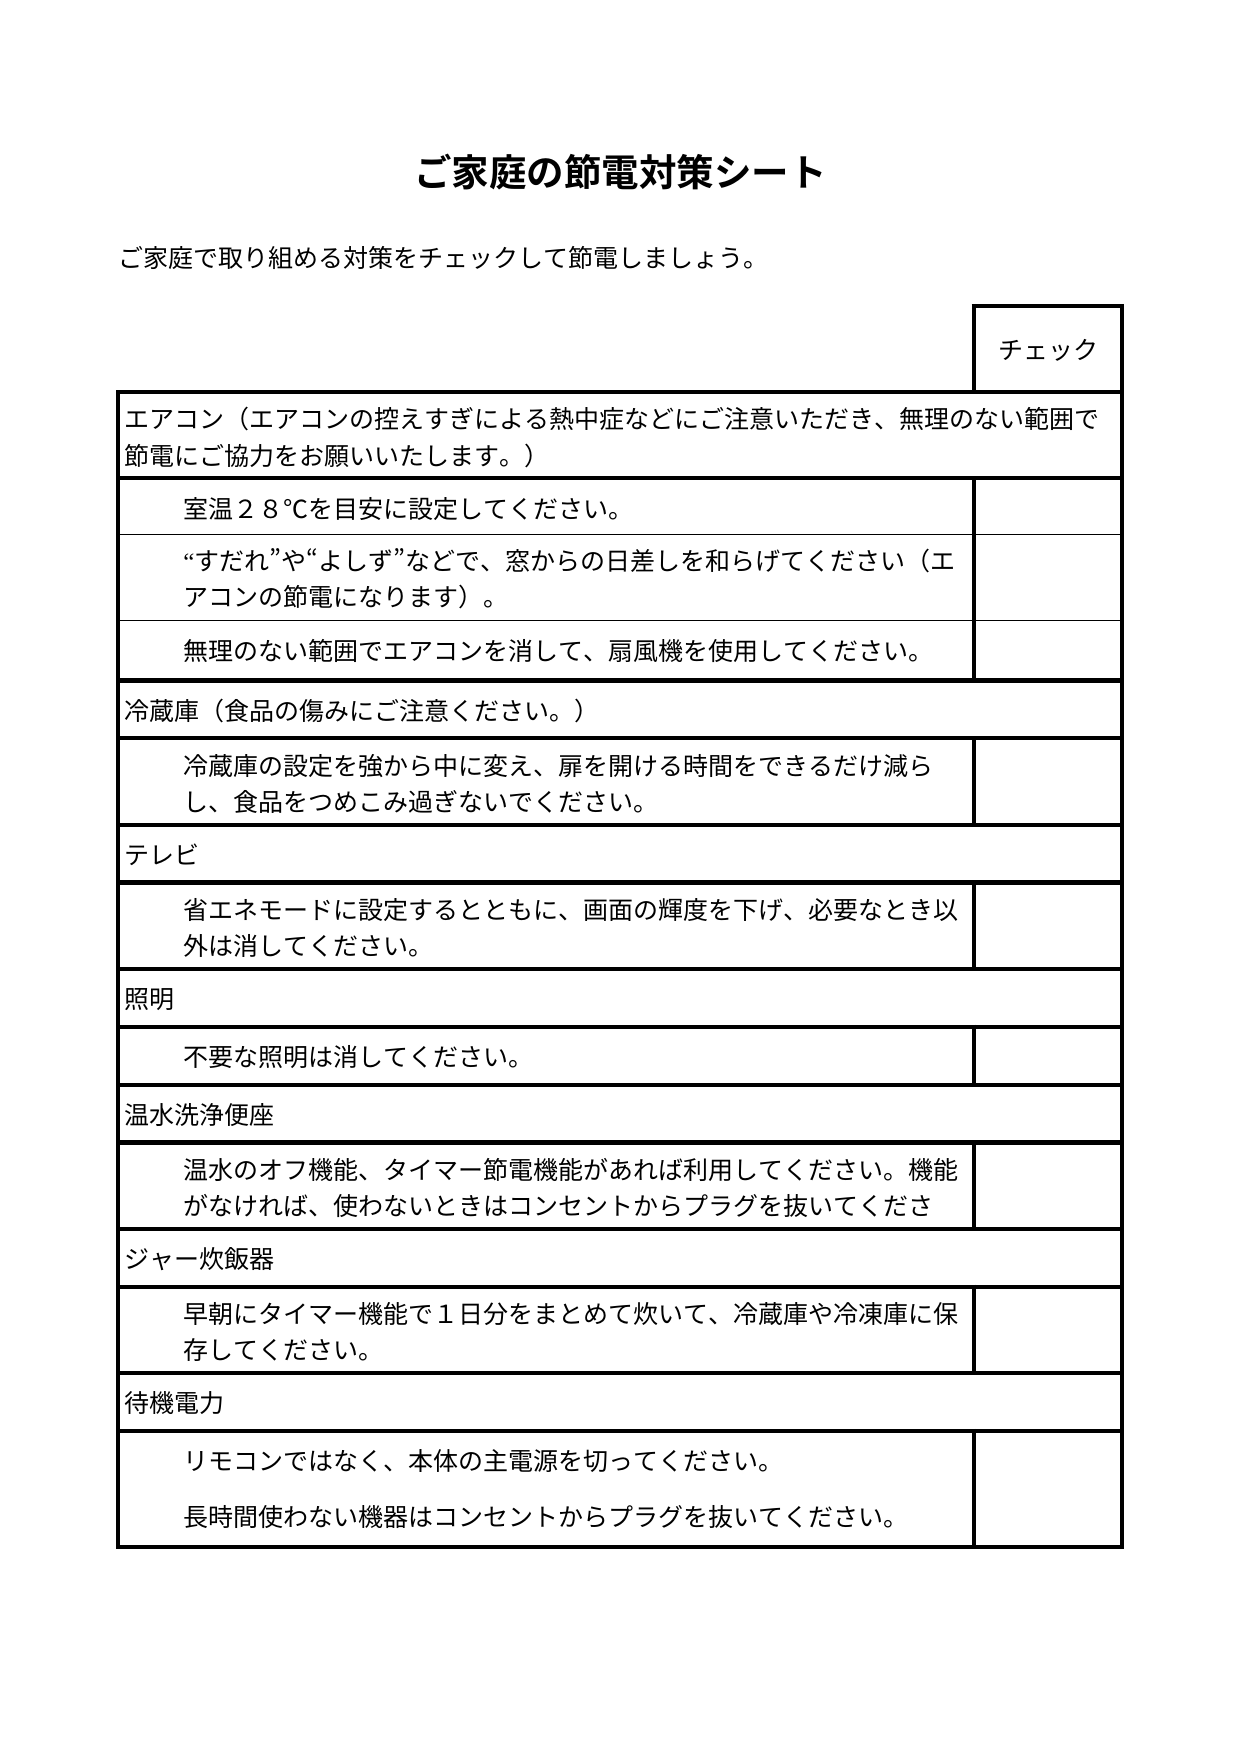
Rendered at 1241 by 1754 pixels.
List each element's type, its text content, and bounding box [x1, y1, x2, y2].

table_cell [976, 1433, 1120, 1487]
table_cell 温水洗浄便座 [120, 1087, 1120, 1140]
table_header チェック [976, 308, 1120, 390]
table_cell 室温２８℃を目安に設定してください。 [178, 480, 972, 534]
table_cell [976, 480, 1120, 534]
table_cell [976, 1145, 1120, 1227]
table_cell [976, 1289, 1120, 1371]
table_cell [120, 1145, 177, 1227]
table_header [118, 304, 972, 390]
title ご家庭の節電対策シート [118, 143, 1122, 197]
table_cell [976, 740, 1120, 822]
table_cell [976, 1487, 1120, 1544]
table_cell [120, 740, 177, 822]
table_cell 冷蔵庫（食品の傷みにご注意ください。） [120, 683, 1120, 736]
table_cell [976, 1029, 1120, 1082]
table_cell リモコンではなく、本体の主電源を切ってください。 [178, 1433, 972, 1487]
table_cell [120, 480, 177, 534]
text ご家庭で取り組める対策をチェックして節電しましょう。 [118, 239, 1122, 275]
table_cell 照明 [120, 971, 1120, 1024]
table_cell 冷蔵庫の設定を強から中に変え、扉を開ける時間をできるだけ減らし、食品をつめこみ過ぎないでください。 [178, 740, 972, 822]
table_cell “すだれ”や“よしず”などで、窓からの日差しを和らげてください（エアコンの節電になります）。 [178, 535, 972, 620]
table_cell [976, 885, 1120, 967]
table_cell 無理のない範囲でエアコンを消して、扇風機を使用してください。 [178, 621, 972, 678]
table_cell 待機電力 [120, 1375, 1120, 1429]
table_cell 温水のオフ機能、タイマー節電機能があれば利用してください。機能がなければ、使わないときはコンセントからプラグを抜いてください。 [178, 1145, 972, 1227]
table_cell [120, 1029, 177, 1082]
table_cell [120, 1289, 177, 1371]
table_cell ジャー炊飯器 [120, 1231, 1120, 1284]
table_cell 省エネモードに設定するとともに、画面の輝度を下げ、必要なとき以外は消してください。 [178, 885, 972, 967]
table_cell 長時間使わない機器はコンセントからプラグを抜いてください。 [178, 1487, 972, 1544]
table_cell [120, 535, 177, 620]
table_cell [120, 621, 177, 678]
table_cell エアコン（エアコンの控えすぎによる熱中症などにご注意いただき、無理のない範囲で節電にご協力をお願いいたします。） [120, 394, 1120, 476]
table_cell 早朝にタイマー機能で１日分をまとめて炊いて、冷蔵庫や冷凍庫に保存してください。 [178, 1289, 972, 1371]
table_cell [120, 1433, 177, 1487]
table_cell [120, 1487, 177, 1544]
table_cell [120, 885, 177, 967]
table_cell 不要な照明は消してください。 [178, 1029, 972, 1082]
table_cell テレビ [120, 827, 1120, 880]
table_cell [976, 621, 1120, 678]
table_cell [976, 535, 1120, 620]
